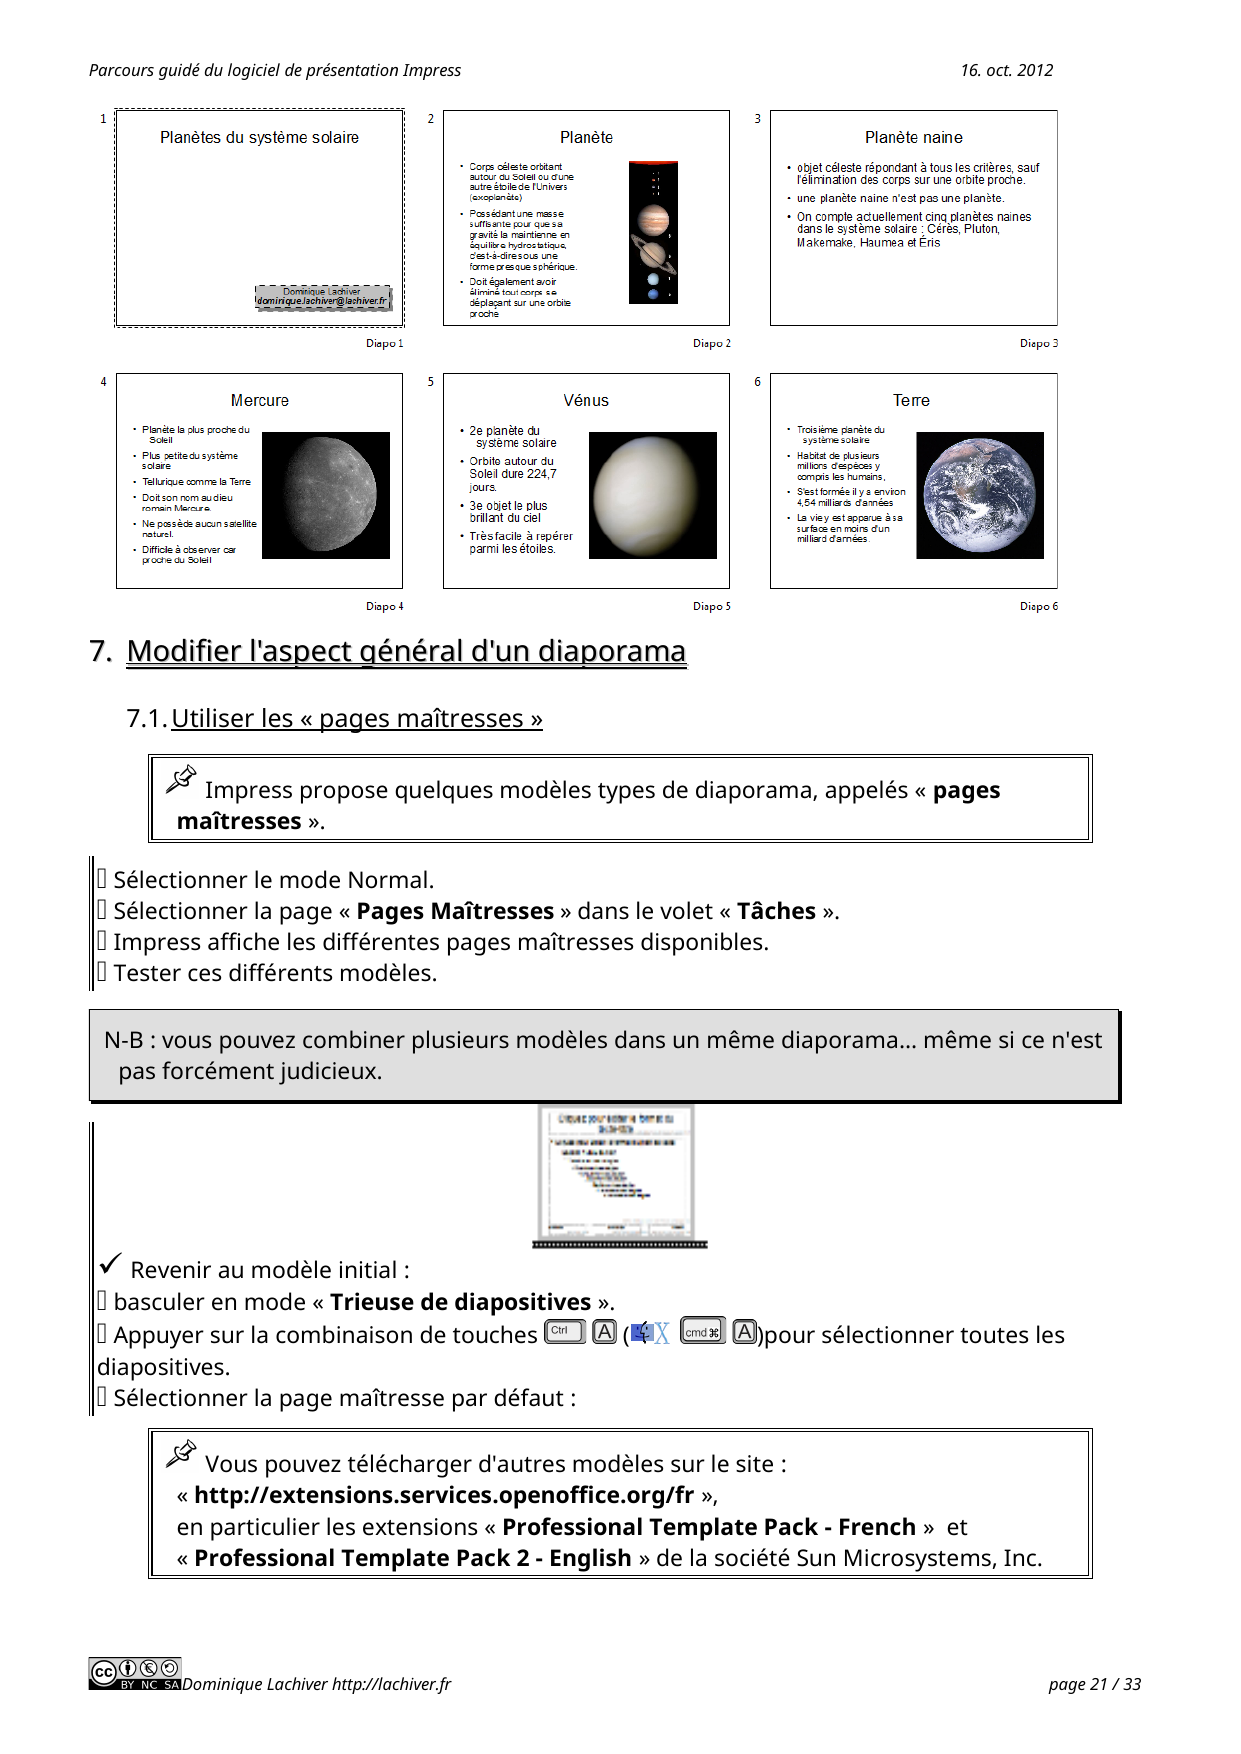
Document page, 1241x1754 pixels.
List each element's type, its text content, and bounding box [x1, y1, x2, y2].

picture [732, 1319, 757, 1344]
subtitle Modifier l'aspect général d'un diaporama [88, 103, 1152, 670]
picture [88, 1657, 182, 1690]
text N-B : vous pouvez combiner plusieurs modèles dans un même diaporama… même si ce n'est pas forcément judicieux. [90, 1010, 1118, 1100]
text  Sélectionner la page « Pages Maîtresses » dans le volet « Tâches ». [94, 895, 1152, 926]
picture [161, 1435, 199, 1473]
picture [161, 760, 199, 799]
text Vous pouvez télécharger d'autres modèles sur le site : « http://extensions.services.openoffice.org/fr », en particulier les extensions « Professional Template Pack - French » et « Professional Template Pack 2 - English » de la société Sun Microsystems, Inc. [149, 1429, 1092, 1578]
picture [629, 1320, 674, 1344]
picture [544, 1319, 587, 1344]
text  Sélectionner le mode Normal. [94, 856, 1152, 895]
picture [680, 1316, 727, 1344]
picture [592, 1319, 617, 1344]
text  Tester ces différents modèles. [94, 957, 1152, 991]
subtitle Utiliser les « pages maîtresses » [126, 701, 1152, 735]
picture [532, 1104, 708, 1254]
text  Revenir au modèle initial :  basculer en mode « Trieuse de diapositives ».  Appuyer sur la combinaison de touches ( )pour sélectionner toutes les diapositives.  Sélectionner la page maîtresse par défaut : [94, 1122, 1152, 1416]
text Impress propose quelques modèles types de diaporama, appelés « pages maîtresses ». [149, 755, 1092, 842]
picture [95, 103, 1081, 631]
text  Impress affiche les différentes pages maîtresses disponibles. [94, 926, 1152, 957]
